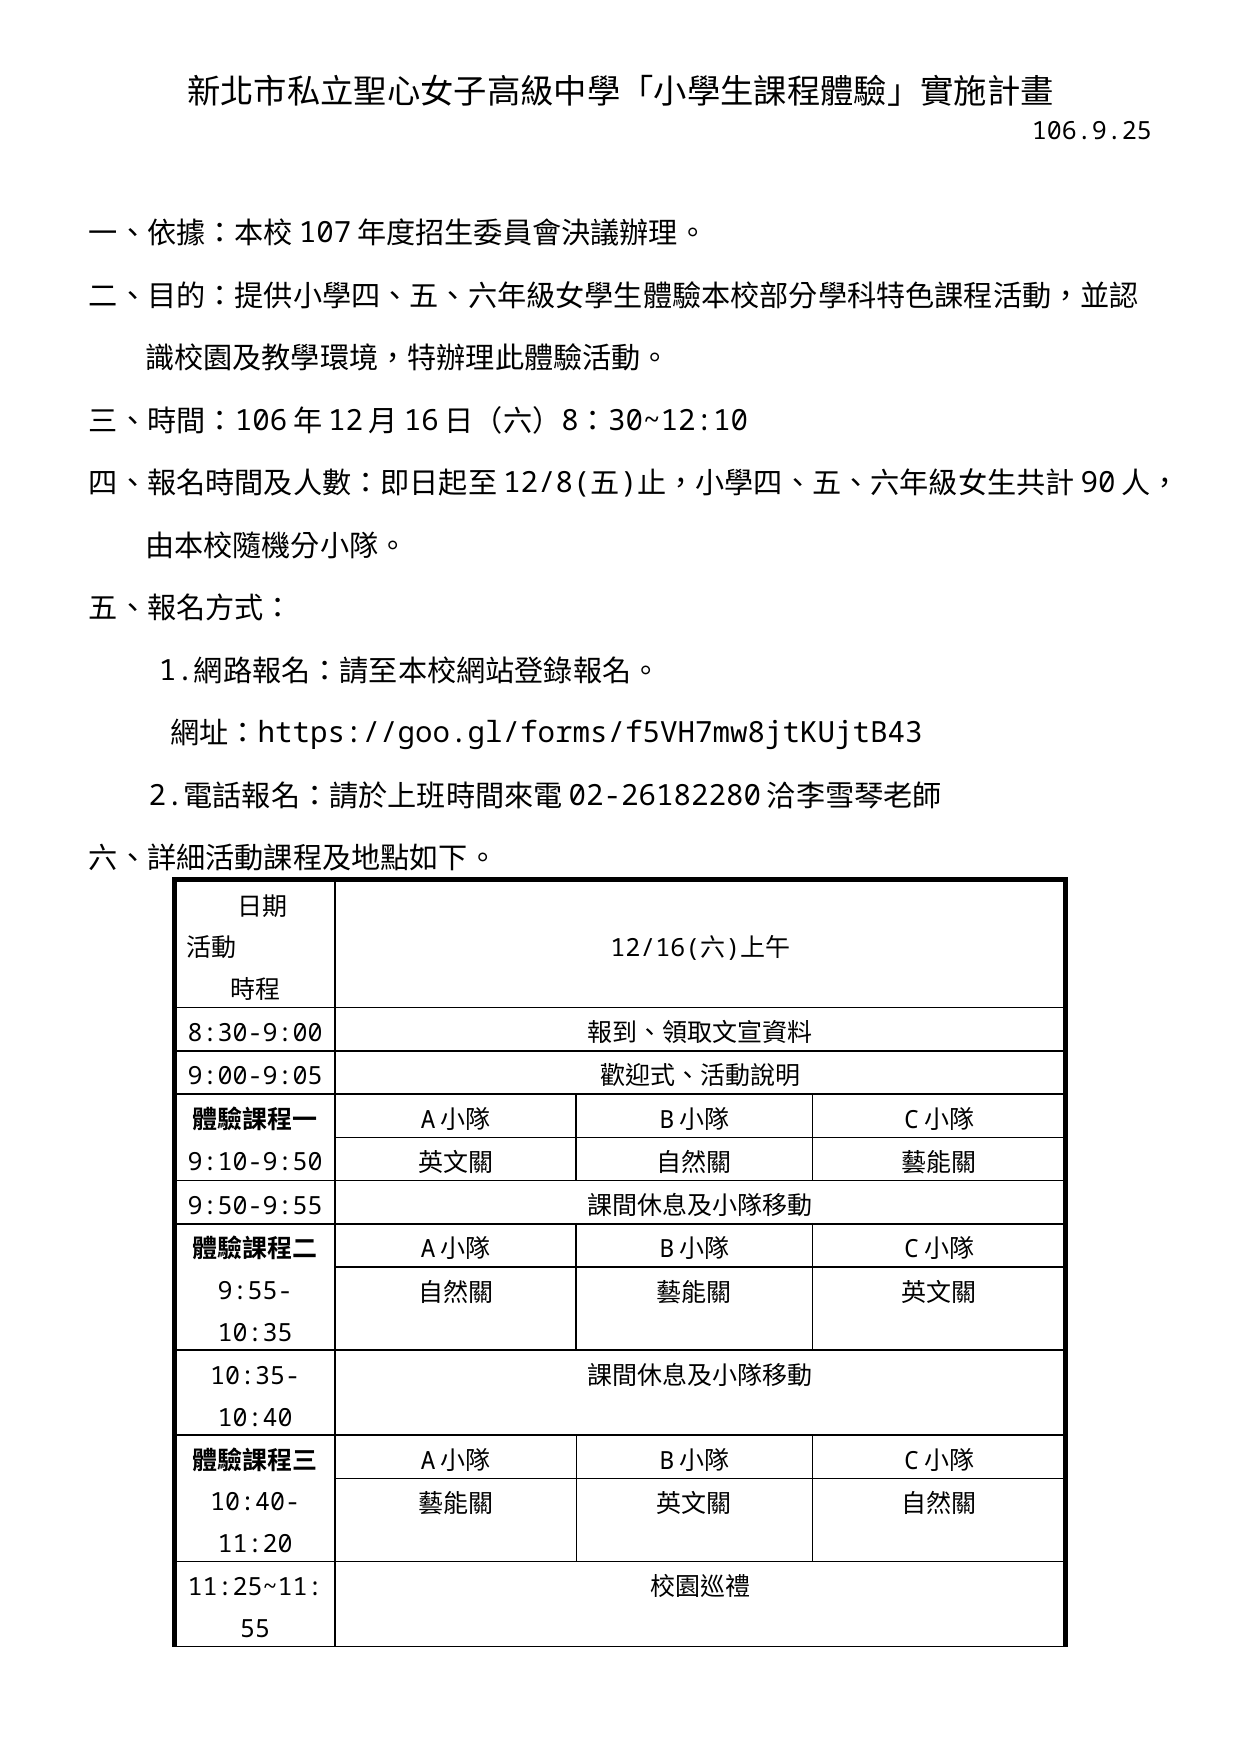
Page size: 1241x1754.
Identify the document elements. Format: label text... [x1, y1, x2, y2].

table_cell 歡迎式、活動說明 [336, 1052, 1063, 1093]
text 網址：https://goo.gl/forms/f5VH7mw8jtKUjtB43 [126, 689, 1152, 752]
table_cell A小隊 [336, 1225, 575, 1266]
table_cell 自然關 [336, 1268, 575, 1349]
table_cell 10:35-10:40 [177, 1351, 334, 1434]
text 106.9.25 [89, 113, 1152, 147]
text 新北市私立聖心女子高級中學「小學生課程體驗」實施計畫 [89, 64, 1152, 113]
table_cell 自然關 [813, 1479, 1063, 1561]
table_cell C小隊 [813, 1095, 1063, 1136]
text 一、依據：本校107年度招生委員會決議辦理。 [89, 189, 1152, 252]
table_cell 英文關 [813, 1268, 1063, 1349]
text 1.網路報名：請至本校網站登錄報名。 [89, 627, 1152, 689]
table_cell 體驗課程三10:40-11:20 [177, 1436, 334, 1561]
table_cell 9:50-9:55 [177, 1181, 334, 1223]
table_cell 藝能關 [336, 1479, 576, 1561]
table_cell B小隊 [577, 1225, 812, 1266]
table_cell 藝能關 [813, 1138, 1063, 1179]
text 五、報名方式： [89, 564, 1152, 627]
table_cell 英文關 [336, 1138, 575, 1179]
text 三、時間：106年12月16日（六）8：30~12:10 [89, 377, 1152, 439]
table_cell 自然關 [577, 1138, 812, 1179]
table_cell B小隊 [577, 1436, 812, 1477]
table_cell 校園巡禮 [336, 1562, 1063, 1646]
table_cell 英文關 [577, 1479, 812, 1561]
text 2.電話報名：請於上班時間來電02-26182280洽李雪琴老師 [126, 752, 1152, 814]
table_cell C小隊 [813, 1225, 1063, 1266]
table_cell 課間休息及小隊移動 [336, 1351, 1063, 1434]
table_cell 9:00-9:05 [177, 1052, 334, 1093]
table_cell 課間休息及小隊移動 [336, 1181, 1063, 1223]
table_cell A小隊 [336, 1095, 575, 1136]
table_header 12/16(六)上午 [336, 882, 1063, 1007]
text 六、詳細活動課程及地點如下。 [89, 814, 1152, 877]
table_cell B小隊 [577, 1095, 812, 1136]
table_header 日期 活動 時程 [177, 882, 334, 1007]
table_cell 8:30-9:00 [177, 1008, 334, 1050]
text 二、目的：提供小學四、五、六年級女學生體驗本校部分學科特色課程活動，並認識校園及教學環境，特辦理此體驗活動。 [89, 252, 1152, 377]
table_cell 藝能關 [577, 1268, 812, 1349]
table_cell 體驗課程二 9:55-10:35 [177, 1225, 334, 1349]
table_cell 報到、領取文宣資料 [336, 1008, 1063, 1050]
table_cell 11:25~11:55 [177, 1562, 334, 1646]
text 四、報名時間及人數：即日起至12/8(五)止，小學四、五、六年級女生共計90人，由本校隨機分小隊。 [89, 439, 1152, 564]
table_cell 體驗課程一 9:10-9:50 [177, 1095, 334, 1179]
table_cell C小隊 [813, 1436, 1063, 1477]
table_cell A小隊 [336, 1436, 576, 1477]
